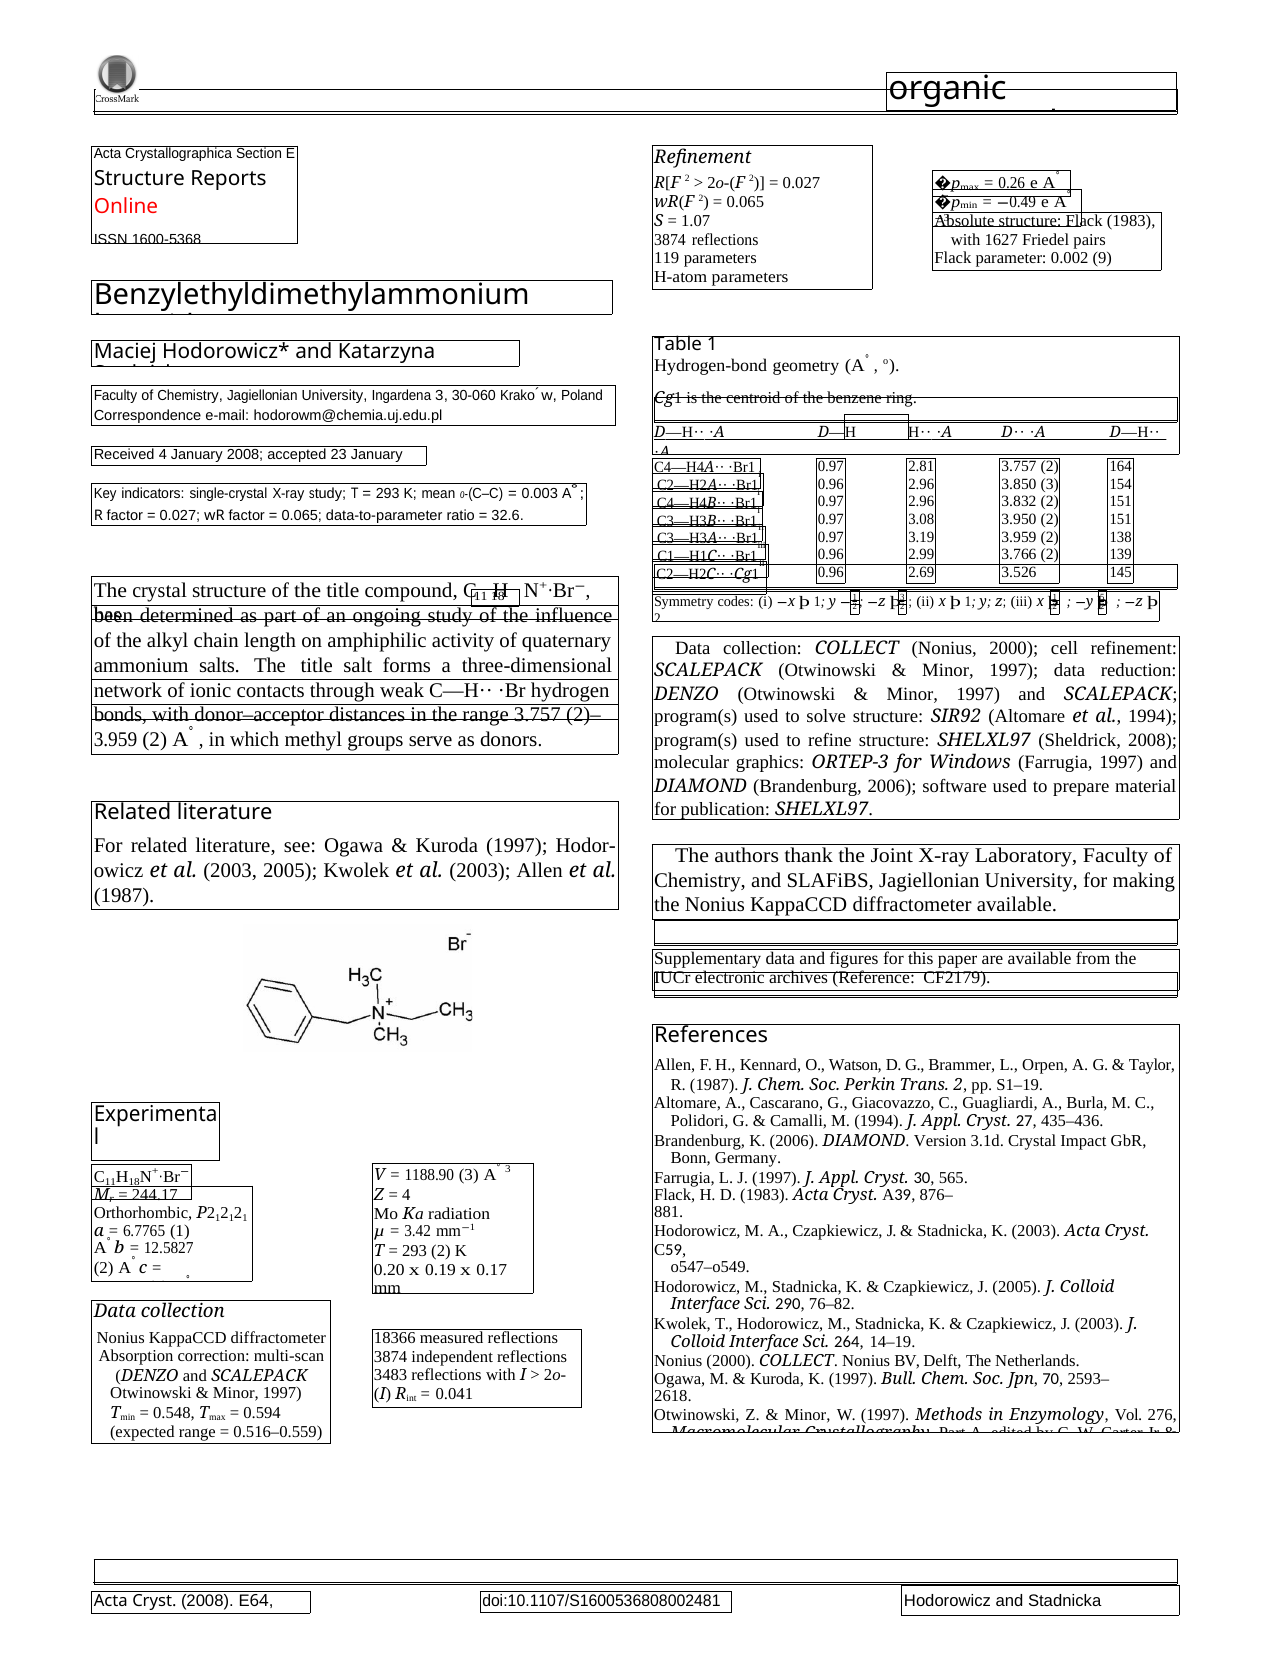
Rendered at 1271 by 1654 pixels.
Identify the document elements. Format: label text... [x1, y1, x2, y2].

text 3.850 (3) [1001, 475, 1059, 493]
text Nonius (2000). COLLECT. Nonius BV, Delft, The Netherlands. Ogawa, M. & Kuroda, K. (1997). Bull. Chem. Soc. Jpn, 70, 2593–2618. [654, 1352, 1131, 1405]
text The authors thank the Joint X-ray Laboratory, Faculty of [675, 845, 1179, 867]
text For related literature, see: Ogawa & Kuroda (1997); Hodor- owicz et al. (2003, 2005); Kwolek et al. (2003); Allen et al. (1987). [93, 834, 617, 907]
text ISSN 1600-5368 [93, 230, 297, 243]
text 2.69 [908, 565, 935, 581]
text 18366 measured reflections [374, 1330, 581, 1348]
text Hydrogen-bond geometry (A˚ , o). [654, 354, 1179, 376]
text References [654, 1025, 1179, 1047]
text i [653, 509, 760, 514]
text 2 [852, 601, 859, 612]
text C2—H2C·· ·Cg1 [655, 567, 759, 582]
text Absolute structure: Flack (1983), with 1627 Friedel pairs [934, 213, 1161, 249]
text iii [653, 545, 766, 549]
text Otwinowski & Minor, 1997) [94, 1386, 317, 1402]
text Faculty of Chemistry, Jagiellonian University, Ingardena 3, 30-060 Krako´w, Poland Correspondence e-mail: hodorowm@chemia.uj.edu.pl [93, 386, 615, 424]
text S = 1.07 [654, 211, 872, 231]
text of the alkyl chain length on amphiphilic activity of quaternary ammonium salts. The title salt forms a three-dimensional [93, 628, 618, 677]
text Refinement [654, 146, 872, 168]
text Kwolek, T., Hodorowicz, M., Stadnicka, K. & Czapkiewicz, J. (2003). J. Colloid Interface Sci. 264, 14–19. [654, 1315, 1179, 1352]
text Farrugia, L. J. (1997). J. Appl. Cryst. 30, 565. Flack, H. D. (1983). Acta Cryst. A39, 876–881. [654, 1168, 977, 1221]
text 2 [1100, 601, 1106, 612]
text 164 [1109, 459, 1133, 475]
text �pmin = -0.49 e A˚ -3 [934, 190, 1081, 212]
text 2.81 [908, 459, 935, 475]
text Allen, F. H., Kennard, O., Watson, D. G., Brammer, L., Orpen, A. G. & Taylor, [654, 1056, 1179, 1074]
text Bonn, Germany. [670, 1150, 1179, 1167]
text R[F 2 > 2o-(F 2)] = 0.027 [654, 172, 872, 193]
text Maciej Hodorowicz* and Katarzyna Stadnicka [93, 341, 519, 366]
text i [653, 474, 761, 479]
text 2 [900, 601, 906, 612]
picture [242, 924, 473, 1052]
text Table 1 [654, 337, 1179, 354]
text Tmin = 0.548, Tmax = 0.594 [110, 1402, 330, 1422]
text i [653, 492, 760, 496]
text C2—H2A·· ·Br1 [653, 479, 758, 491]
text µ = 3.42 mm-1 [374, 1223, 533, 1240]
text T = 293 (2) K [374, 1240, 533, 1261]
text �pmax = 0.26 e A˚ -3 [934, 171, 1070, 189]
text 138 [1109, 528, 1133, 546]
text 119 parameters [654, 249, 872, 267]
text 0.96 [818, 546, 845, 563]
text Experimental [93, 1103, 219, 1149]
text R. (1987). J. Chem. Soc. Perkin Trans. 2, pp. S1–19. [670, 1074, 1179, 1094]
text Mo Ka radiation [374, 1204, 533, 1223]
text a = 6.7765 (1) A˚ b = 12.5827 (2) A˚ c = 13.9433 (2) A˚ [93, 1222, 210, 1281]
text Altomare, A., Cascarano, G., Giacovazzo, C., Guagliardi, A., Burla, M. C., Polidori, G. & Camalli, M. (1994). J. Appl. Cryst. 27, 435–436. [654, 1095, 1179, 1132]
text 3.832 (2) [1001, 493, 1059, 510]
text 151 [1109, 493, 1133, 510]
text D—H·· ·A D—H H·· ·A D·· ·A D—H·· ·A [654, 422, 1179, 454]
text V = 1188.90 (3) A˚ 3 [374, 1164, 533, 1185]
text Cg1 is the centroid of the benzene ring. [654, 386, 1179, 408]
text doi:10.1107/S1600536808002481 [482, 1592, 731, 1610]
text Acta Cryst. (2008). E64, o601 [93, 1592, 309, 1613]
text Benzylethyldimethylammonium bromide [93, 281, 612, 314]
text 1 [1052, 591, 1059, 600]
text Data collection: COLLECT (Nonius, 2000); cell refinement: SCALEPACK (Otwinowski & Minor, 1997); data reduction: DENZO (Otwinowski & Minor, 1997) and SCALEPACK; program(s) used to solve structure: SIR92 (Altomare et al., 1994); program(s) used to refine structure: SHELXL97 (Sheldrick, 2008); molecular graphics: ORTEP-3 for Windows (Farrugia, 1997) and DIAMOND (Brandenburg, 2006); software used to prepare material for publication: SHELXL97. [654, 637, 1177, 819]
text 3874 reflections [654, 231, 872, 249]
text C1—H1C·· ·Br1 [653, 549, 757, 561]
text C3—H3B·· ·Br1 [653, 514, 757, 526]
text C3—H3A·· ·Br1 [653, 532, 758, 544]
text Symmetry codes: (i) -x þ 1; y - ; -z þ ; (ii) x þ 1; y; z; (iii) x þ ; -y þ ; -z þ 2. [654, 592, 1159, 621]
text 3.19 [908, 528, 935, 546]
text Related literature [93, 802, 618, 824]
text 3.757 (2) [1001, 459, 1059, 475]
text Hodorowicz, M. A., Czapkiewicz, J. & Stadnicka, K. (2003). Acta Cryst. C59, [654, 1221, 1179, 1259]
text Orthorhombic, P212121 [93, 1204, 252, 1222]
text 1 [852, 591, 859, 600]
text bonds, with donor–acceptor distances in the range 3.757 (2)– 3.959 (2) A˚ , in which methyl groups serve as donors. [93, 706, 618, 751]
text C11H18N+·Br- [93, 1165, 191, 1186]
text Supplementary data and figures for this paper are available from the [654, 950, 1173, 972]
text network of ionic contacts through weak C—H·· ·Br hydrogen [93, 680, 618, 702]
text Structure Reports Online [93, 163, 297, 219]
text 0.20 x 0.19 x 0.17 mm [374, 1261, 533, 1293]
text 3.08 [908, 510, 935, 528]
text organic compounds [888, 73, 1176, 89]
text Data collection [93, 1301, 330, 1322]
text 2.99 [908, 546, 935, 563]
text The crystal structure of the title compound, C H N+·Br-, has [93, 578, 618, 604]
text Nonius KappaCCD diffractometer Absorption correction: multi-scan (DENZO and SCALEPACK [94, 1330, 328, 1386]
text 11 18 [473, 590, 519, 603]
text IUCr electronic archives (Reference: CF2179). [655, 973, 1173, 988]
text 2 [1052, 601, 1059, 612]
text Z = 4 [374, 1185, 533, 1204]
text H-atom parameters constrained [654, 267, 872, 289]
text Mr = 244.17 [93, 1187, 252, 1204]
text 0.97 [818, 510, 845, 528]
text Otwinowski, Z. & Minor, W. (1997). Methods in Enzymology, Vol. 276, Macromolecular Crystallography, Part A, edited by C. W. Carter Jr & R. M. Sweet, pp. 307–326. New York: Academic Press. [654, 1405, 1177, 1432]
text C4—H4B·· ·Br1 [653, 496, 757, 508]
text 0.97 [818, 459, 845, 475]
text (expected range = 0.516–0.559) [104, 1422, 328, 1441]
text been determined as part of an ongoing study of the influence [93, 606, 618, 627]
text Chemistry, and SLAFiBS, Jagiellonian University, for making the Nonius KappaCCD diffractometer available. [654, 867, 1177, 916]
text Brandenburg, K. (2006). DIAMOND. Version 3.1d. Crystal Impact GbR, [654, 1132, 1179, 1150]
text 0.97 [818, 493, 845, 510]
text 145 [1109, 565, 1133, 581]
text ii [653, 527, 764, 532]
text 0.96 [818, 565, 845, 581]
text 3.526 [1001, 565, 1059, 581]
text Key indicators: single-crystal X-ray study; T = 293 K; mean o-(C–C) = 0.003 A˚; [93, 484, 586, 502]
text Hodorowicz, M., Stadnicka, K. & Czapkiewicz, J. (2005). J. Colloid Interface Sci. 290, 76–82. [654, 1277, 1179, 1315]
text 0.96 [818, 475, 845, 493]
text organic compounds [888, 90, 1176, 110]
text Hodorowicz and Stadnicka o601 [904, 1586, 1179, 1615]
text 3.950 (2) [1001, 510, 1059, 528]
text 3874 independent reflections 3483 reflections with I > 2o-(I) Rint = 0.041 [374, 1349, 580, 1404]
text 3.959 (2) [1001, 528, 1059, 546]
text wR(F 2) = 0.065 [654, 193, 872, 211]
text 139 [1109, 546, 1133, 563]
text Flack parameter: 0.002 (9) [934, 249, 1161, 268]
text 5 [1100, 591, 1106, 600]
text 3 [900, 591, 906, 600]
text 151 [1109, 510, 1133, 528]
text Acta Crystallographica Section E [93, 147, 297, 162]
text C4—H4A·· ·Br1 [654, 459, 760, 473]
text 2.96 [908, 493, 935, 510]
text Received 4 January 2008; accepted 23 January 2008 [93, 447, 426, 465]
picture [95, 55, 139, 102]
text 3.766 (2) [1001, 546, 1059, 563]
text 2.96 [908, 475, 935, 493]
text 154 [1109, 475, 1133, 493]
text 0.97 [818, 528, 845, 546]
text R factor = 0.027; wR factor = 0.065; data-to-parameter ratio = 32.6. [93, 505, 586, 525]
text o547–o549. [670, 1259, 1179, 1276]
